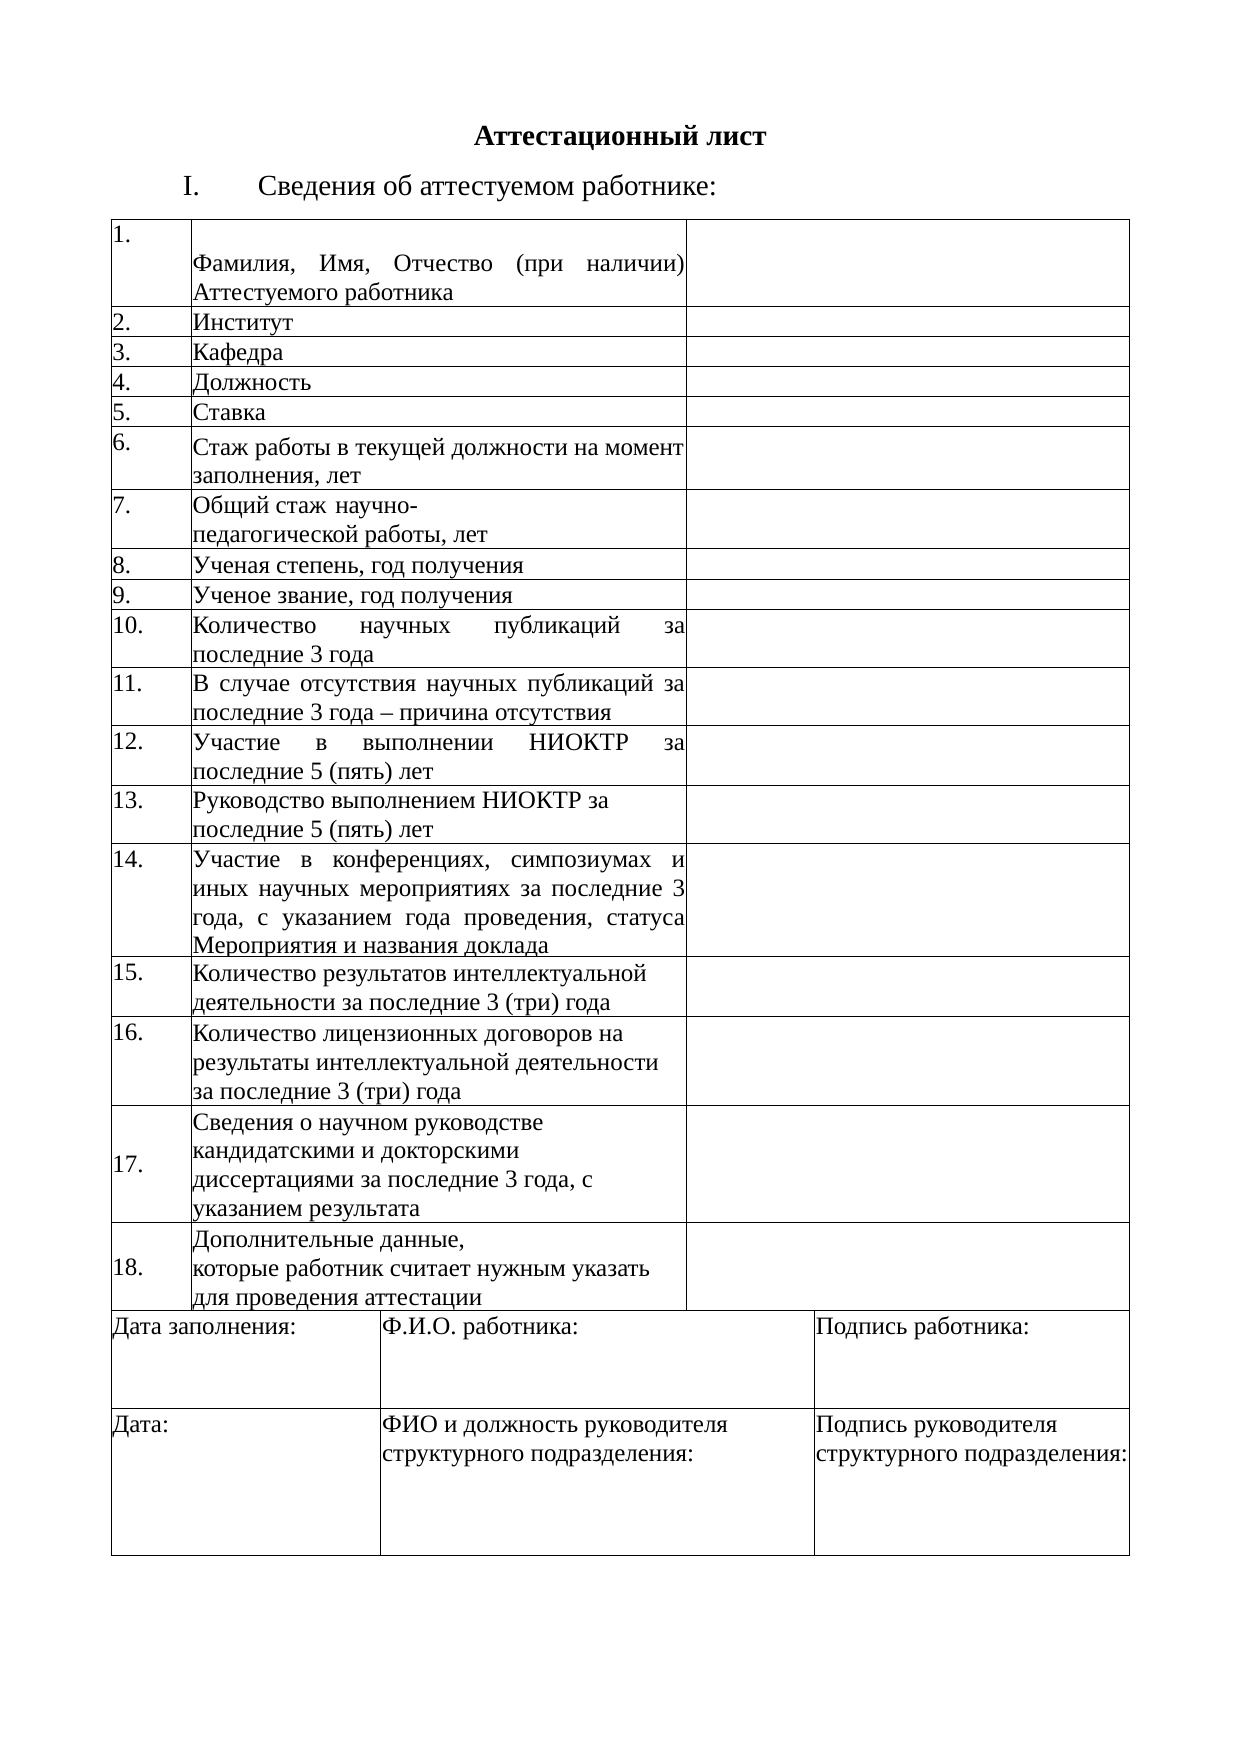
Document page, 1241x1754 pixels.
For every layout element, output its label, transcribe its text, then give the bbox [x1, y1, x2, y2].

table_cell [687, 844, 1129, 956]
table_cell [687, 427, 1129, 489]
table_header 1. [112, 220, 191, 306]
table_cell 11. [112, 668, 191, 725]
table_cell Подпись работника: [815, 1311, 1129, 1408]
table_cell Участие в конференциях, симпозиумах и иных научных мероприятиях за последние 3 года, с указанием года проведения, статуса Мероприятия и названия доклада [192, 844, 686, 956]
table_cell Дата заполнения: [112, 1311, 380, 1408]
table_cell [687, 610, 1129, 667]
table_cell [687, 1106, 1129, 1222]
table_cell Стаж работы в текущей должности на момент заполнения, лет [192, 427, 686, 489]
table_cell [687, 1223, 1129, 1310]
table_cell Кафедра [192, 337, 686, 366]
table_cell 18. [112, 1223, 191, 1310]
subtitle Аттестационный лист [118, 118, 1122, 152]
table_cell 4. [112, 367, 191, 396]
table_cell 12. [112, 726, 191, 784]
table_cell Ученое звание, год получения [192, 580, 686, 609]
table_cell Количество результатов интеллектуальной деятельности за последние 3 (три) года [192, 957, 686, 1016]
table_cell 15. [112, 957, 191, 1016]
table_cell Руководство выполнением НИОКТР за последние 5 (пять) лет [192, 786, 686, 843]
table_cell Дополнительные данные, которые работник считает нужным указать для проведения аттестации [192, 1223, 686, 1310]
table_cell [687, 957, 1129, 1016]
table_cell [687, 337, 1129, 366]
table_cell Общий стаж научно- педагогической работы, лет [192, 490, 686, 548]
table_header Фамилия, Имя, Отчество (при наличии) Аттестуемого работника [192, 220, 686, 306]
table_cell [687, 786, 1129, 843]
table_cell 14. [112, 844, 191, 956]
table_cell 3. [112, 337, 191, 366]
table_cell [687, 549, 1129, 579]
table_cell Дата: [112, 1409, 380, 1555]
table_cell [687, 1017, 1129, 1104]
table_cell [687, 668, 1129, 725]
table_cell Сведения о научном руководстве кандидатскими и докторскими диссертациями за последние 3 года, с указанием результата [192, 1106, 686, 1222]
table_cell Ставка [192, 397, 686, 426]
table_cell 5. [112, 397, 191, 426]
table_cell Институт [192, 307, 686, 336]
table_cell Ученая степень, год получения [192, 549, 686, 579]
table_cell 9. [112, 580, 191, 609]
table_cell Подпись руководителя структурного подразделения: [815, 1409, 1129, 1555]
table_cell 7. [112, 490, 191, 548]
table_cell Участие в выполнении НИОКТР за последние 5 (пять) лет [192, 726, 686, 784]
table_cell Должность [192, 367, 686, 396]
list Сведения об аттестуемом работнике: [118, 168, 1122, 202]
table_cell Ф.И.О. работника: [381, 1311, 814, 1408]
table_cell [687, 726, 1129, 784]
table_cell 16. [112, 1017, 191, 1104]
table_cell 10. [112, 610, 191, 667]
table_cell 6. [112, 427, 191, 489]
table_cell 2. [112, 307, 191, 336]
table_cell В случае отсутствия научных публикаций за последние 3 года – причина отсутствия [192, 668, 686, 725]
table_cell [687, 397, 1129, 426]
table_cell 17. [112, 1106, 191, 1222]
table_cell 8. [112, 549, 191, 579]
table_cell Количество лицензионных договоров на результаты интеллектуальной деятельности за последние 3 (три) года [192, 1017, 686, 1104]
table_header [687, 220, 1129, 306]
table_cell [687, 307, 1129, 336]
table_cell 13. [112, 786, 191, 843]
table_cell [687, 490, 1129, 548]
table_cell Количество научных публикаций за последние 3 года [192, 610, 686, 667]
table_cell [687, 367, 1129, 396]
table_cell ФИО и должность руководителя структурного подразделения: [381, 1409, 814, 1555]
table_cell [687, 580, 1129, 609]
